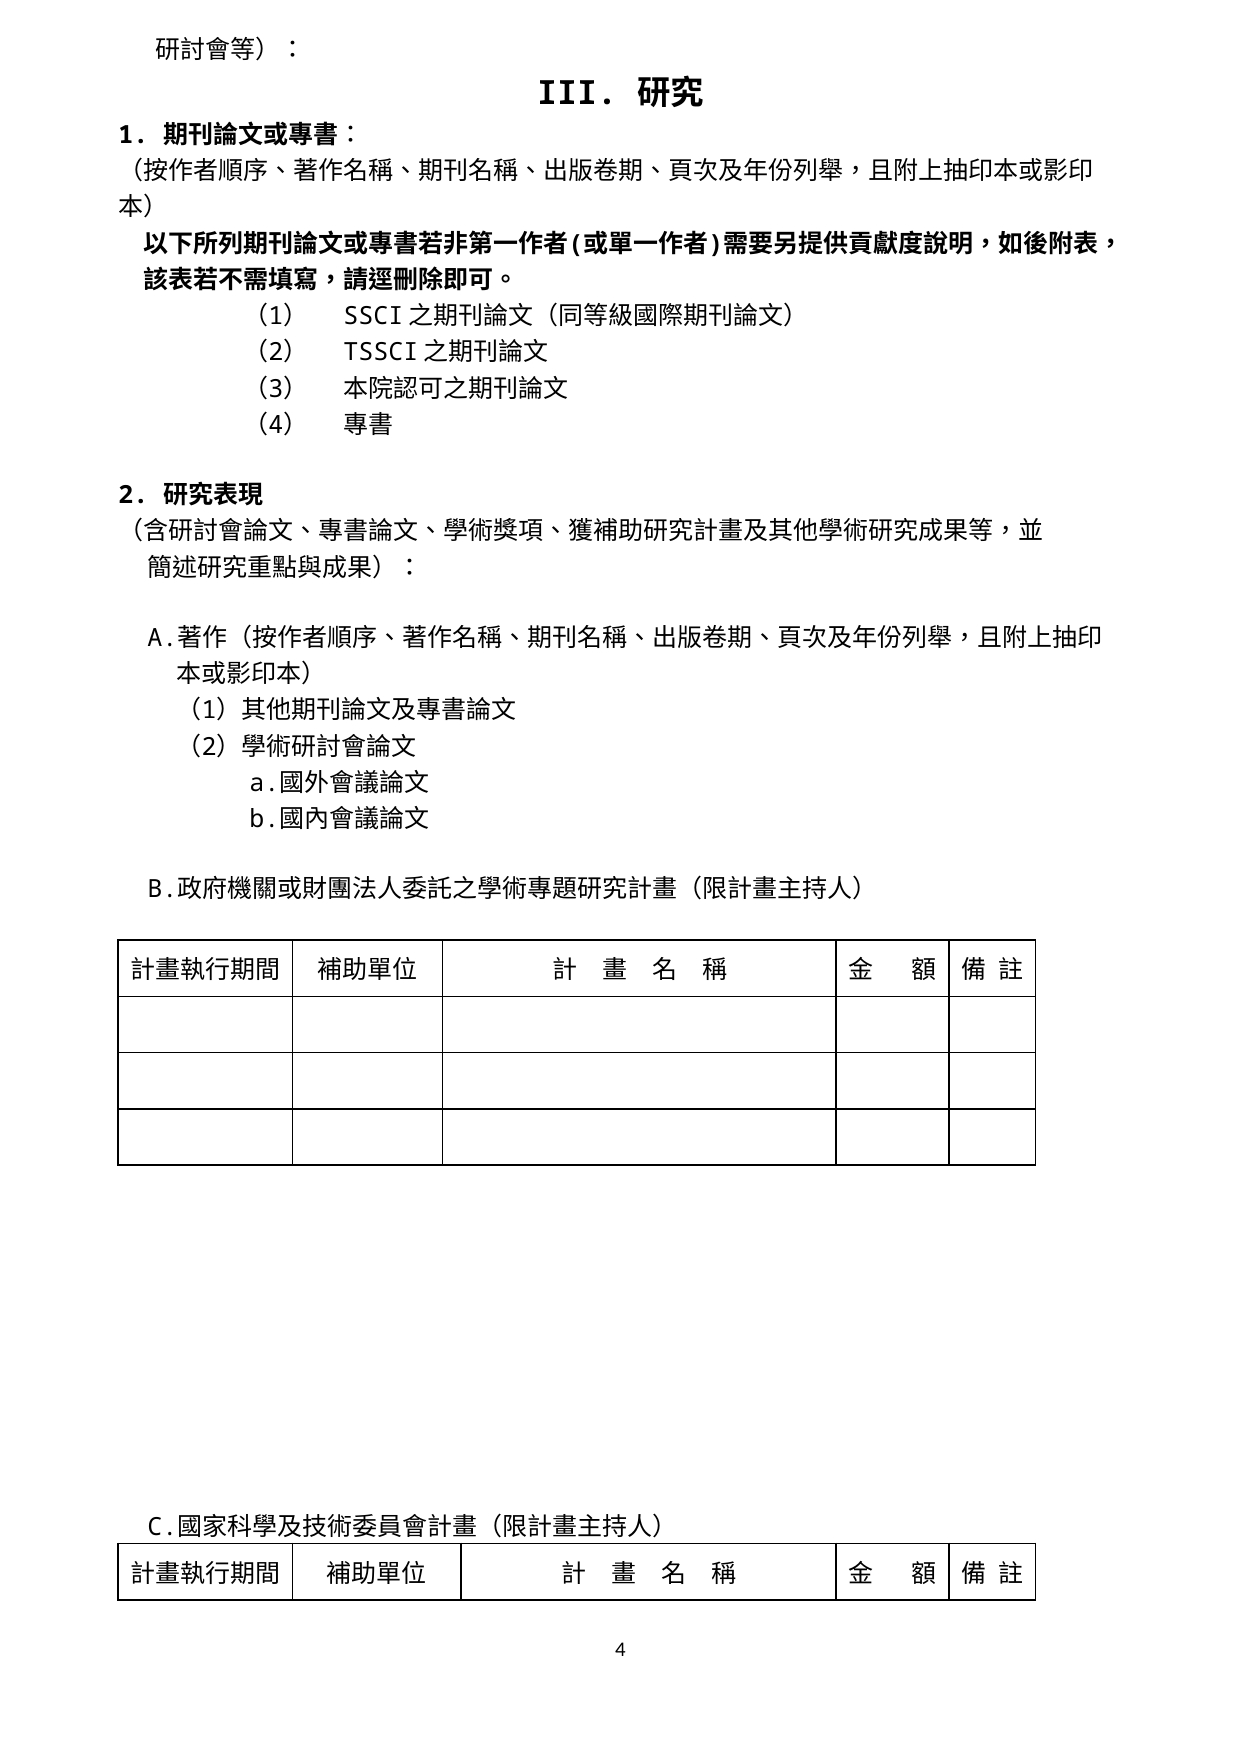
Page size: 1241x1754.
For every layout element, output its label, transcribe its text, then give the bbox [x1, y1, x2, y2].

table_header 備 註 [950, 1544, 1035, 1599]
table_header 計畫執行期間 [119, 941, 292, 996]
table_cell [950, 997, 1035, 1052]
table_cell [119, 997, 292, 1052]
text （2）學術研討會論文 [176, 726, 1122, 762]
table_cell [293, 1053, 442, 1108]
list 專書 [243, 404, 1122, 441]
table_cell [293, 1110, 442, 1164]
table_header 計 畫 名 稱 [462, 1544, 835, 1599]
text （含研討會論文、專書論文、學術獎項、獲補助研究計畫及其他學術研究成果等，並簡述研究重點與成果）： [118, 511, 1067, 583]
table_header 補助單位 [293, 941, 442, 996]
table_header 金 額 [837, 941, 948, 996]
list 研討會等）： [118, 29, 1122, 66]
text 以下所列期刊論文或專書若非第一作者(或單一作者)需要另提供貢獻度說明，如後附表，該表若不需填寫，請逕刪除即可。 [143, 223, 1122, 296]
table_header 計畫執行期間 [119, 1544, 292, 1599]
text 1. 期刊論文或專書： [118, 114, 1122, 151]
table_cell [293, 997, 442, 1052]
text C.國家科學及技術委員會計畫（限計畫主持人） [147, 1506, 1122, 1543]
table_cell [119, 1053, 292, 1108]
subtitle III. 研究 [118, 66, 1122, 114]
table_cell [950, 1053, 1035, 1108]
table_cell [837, 1053, 948, 1108]
table_cell [443, 1053, 835, 1108]
list 本院認可之期刊論文 [243, 368, 1122, 404]
table_cell [443, 1110, 835, 1164]
text （按作者順序、著作名稱、期刊名稱、出版卷期、頁次及年份列舉，且附上抽印本或影印本） [118, 151, 1122, 223]
table_cell [837, 1110, 948, 1164]
text B.政府機關或財團法人委託之學術專題研究計畫（限計畫主持人） [147, 869, 1122, 905]
table_cell [837, 997, 948, 1052]
list TSSCI之期刊論文 [243, 332, 1122, 368]
table_header 金 額 [837, 1544, 948, 1599]
text b.國內會議論文 [214, 799, 1122, 835]
table_cell [119, 1110, 292, 1164]
text A.著作（按作者順序、著作名稱、期刊名稱、出版卷期、頁次及年份列舉，且附上抽印本或影印本） [147, 617, 1122, 690]
text （1）其他期刊論文及專書論文 [176, 690, 1122, 726]
table_header 計 畫 名 稱 [443, 941, 835, 996]
table_header 備 註 [950, 941, 1035, 996]
table_header 補助單位 [293, 1544, 460, 1599]
table_cell [443, 997, 835, 1052]
text a.國外會議論文 [214, 762, 1122, 799]
list SSCI之期刊論文（同等級國際期刊論文） [243, 296, 1122, 332]
table_cell [950, 1110, 1035, 1164]
text 2. 研究表現 [118, 474, 1067, 511]
